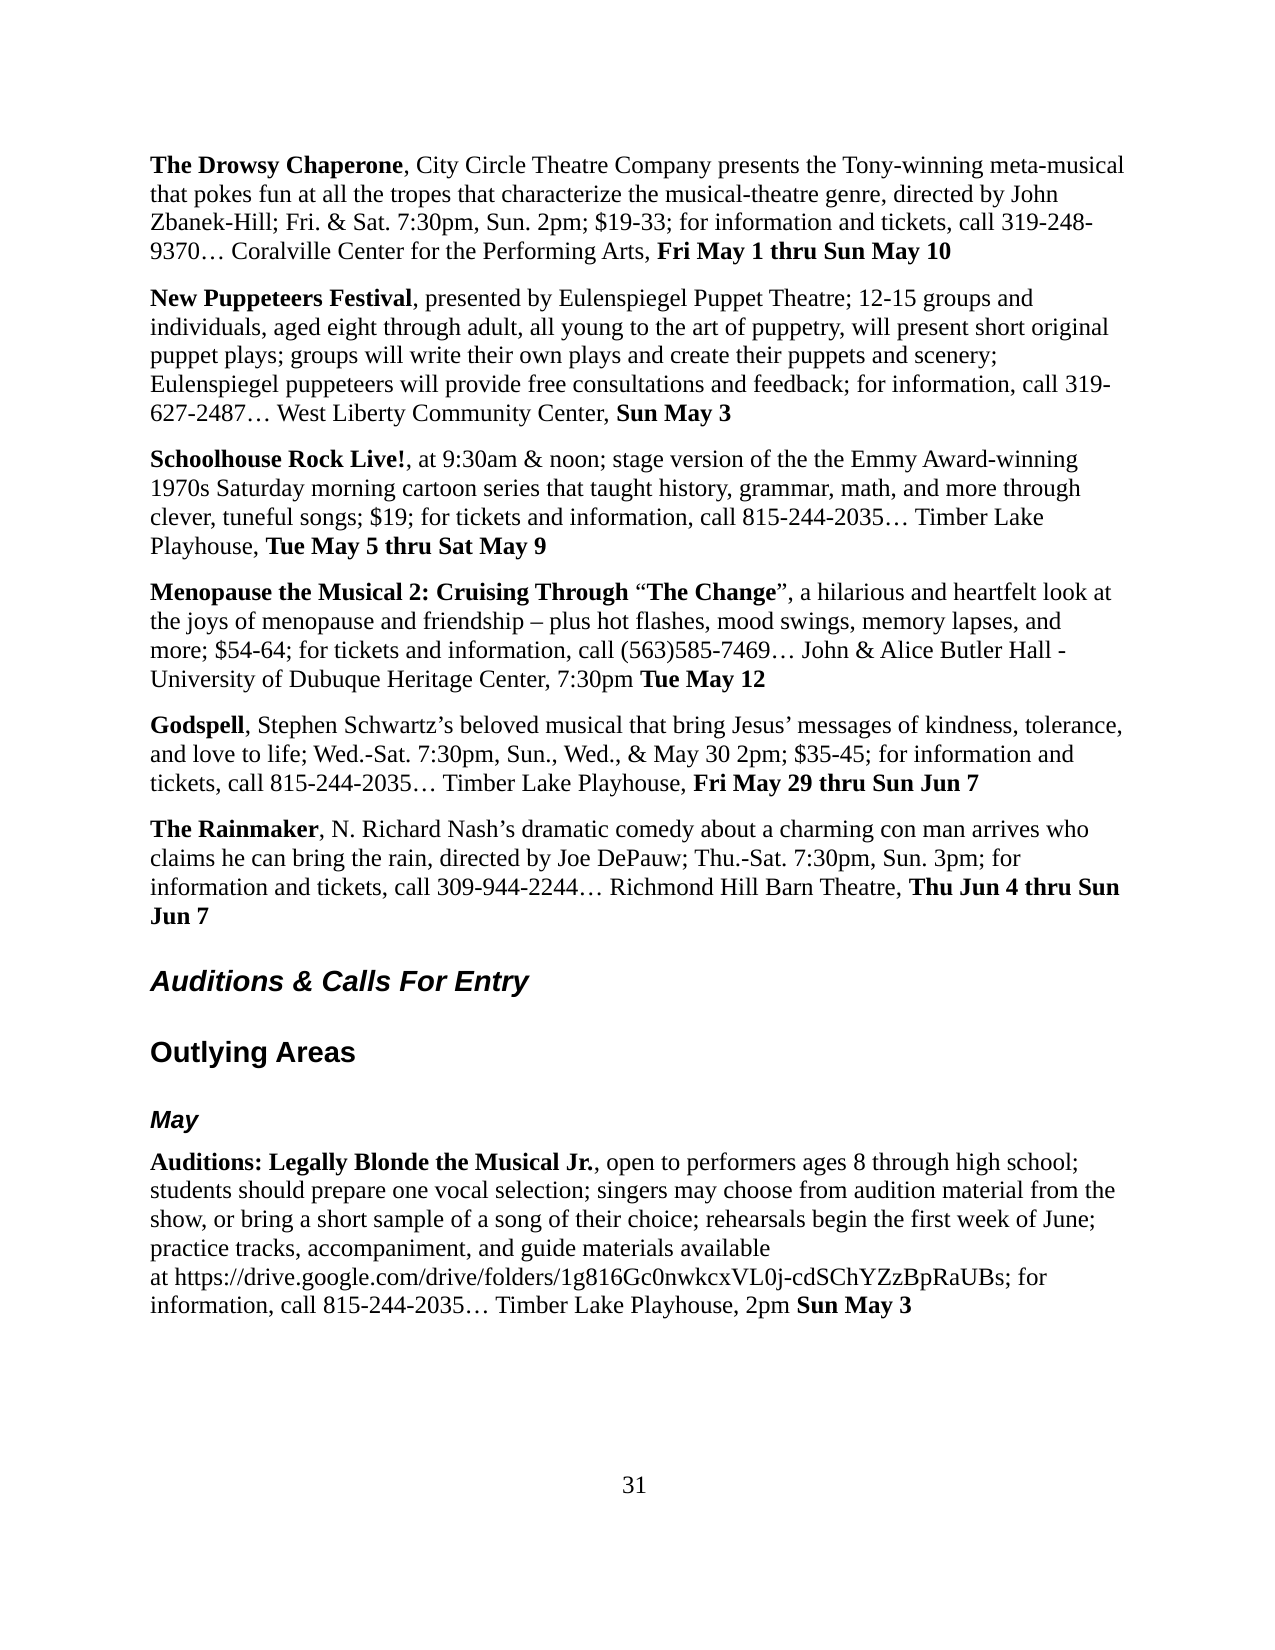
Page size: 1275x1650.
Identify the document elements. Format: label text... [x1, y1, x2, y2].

text New Puppeteers Festival, presented by Eulenspiegel Puppet Theatre; 12-15 groups and individuals, aged eight through adult, all young to the art of puppetry, will present short original puppet plays; groups will write their own plays and create their puppets and scenery; Eulenspiegel puppeteers will provide free consultations and feedback; for information, call 319-627-2487… West Liberty Community Center, Sun May 3 [150, 283, 1125, 427]
text Auditions: Legally Blonde the Musical Jr., open to performers ages 8 through high school; students should prepare one vocal selection; singers may choose from audition material from the show, or bring a short sample of a song of their choice; rehearsals begin the first week of June; practice tracks, accompaniment, and guide materials available at https://drive.google.com/drive/folders/1g816Gc0nwkcxVL0j-cdSChYZzBpRaUBs; for information, call 815-244-2035… Timber Lake Playhouse, 2pm Sun May 3 [150, 1147, 1125, 1319]
subtitle Auditions & Calls For Entry [150, 963, 1125, 997]
text The Drowsy Chaperone, City Circle Theatre Company presents the Tony-winning meta-musical that pokes fun at all the tropes that characterize the musical-theatre genre, directed by John Zbanek-Hill; Fri. & Sat. 7:30pm, Sun. 2pm; $19-33; for information and tickets, call 319-248-9370… Coralville Center for the Performing Arts, Fri May 1 thru Sun May 10 [150, 150, 1125, 265]
text The Rainmaker, N. Richard Nash’s dramatic comedy about a charming con man arrives who claims he can bring the rain, directed by Joe DePauw; Thu.-Sat. 7:30pm, Sun. 3pm; for information and tickets, call 309-944-2244… Richmond Hill Barn Theatre, Thu Jun 4 thru Sun Jun 7 [150, 814, 1125, 929]
subtitle May [150, 1106, 1125, 1134]
text Menopause the Musical 2: Cruising Through “The Change”, a hilarious and heartfelt look at the joys of menopause and friendship – plus hot flashes, mood swings, memory lapses, and more; $54-64; for tickets and information, call (563)585-7469… John & Alice Butler Hall - University of Dubuque Heritage Center, 7:30pm Tue May 12 [150, 577, 1125, 692]
text Schoolhouse Rock Live!, at 9:30am & noon; stage version of the the Emmy Award-winning 1970s Saturday morning cartoon series that taught history, grammar, math, and more through clever, tuneful songs; $19; for tickets and information, call 815-244-2035… Timber Lake Playhouse, Tue May 5 thru Sat May 9 [150, 444, 1125, 559]
subtitle Outlying Areas [150, 1034, 1125, 1068]
text Godspell, Stephen Schwartz’s beloved musical that bring Jesus’ messages of kindness, tolerance, and love to life; Wed.-Sat. 7:30pm, Sun., Wed., & May 30 2pm; $35-45; for information and tickets, call 815-244-2035… Timber Lake Playhouse, Fri May 29 thru Sun Jun 7 [150, 710, 1125, 797]
